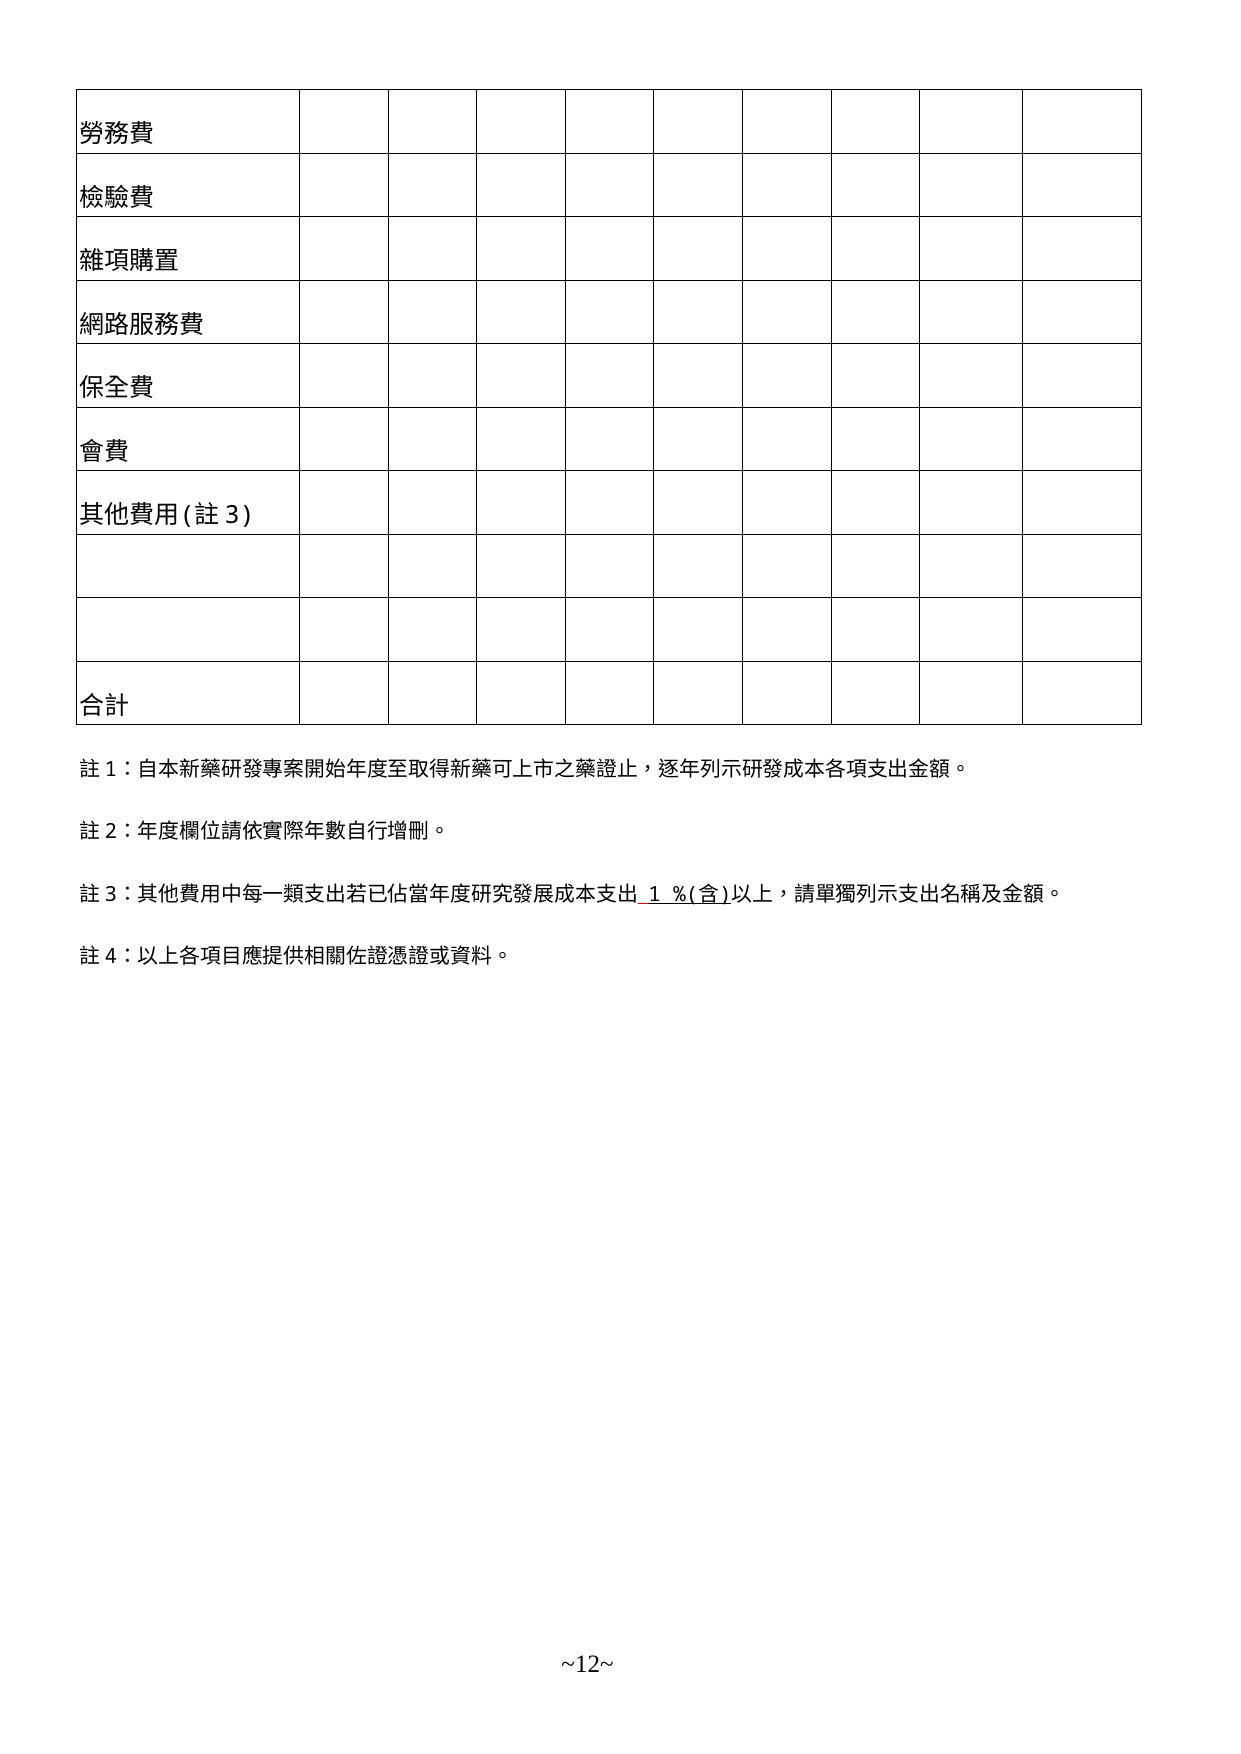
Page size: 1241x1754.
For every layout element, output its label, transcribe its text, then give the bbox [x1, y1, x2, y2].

table_cell [566, 217, 653, 279]
table_cell [389, 90, 476, 152]
table_cell [920, 535, 1022, 597]
table_cell [832, 154, 919, 216]
table_cell [389, 471, 476, 534]
table_cell [77, 535, 299, 597]
table_cell [654, 471, 742, 534]
table_cell [300, 344, 388, 407]
table_cell [1023, 154, 1141, 216]
table_cell 會費 [77, 408, 299, 470]
table_cell [77, 598, 299, 661]
table_cell [477, 154, 565, 216]
table_cell [654, 154, 742, 216]
table_cell [743, 535, 831, 597]
table_cell 雜項購置 [77, 217, 299, 279]
table_cell [477, 344, 565, 407]
table_cell [1023, 662, 1141, 724]
table_cell [743, 408, 831, 470]
table_cell [300, 598, 388, 661]
table_cell 註3：其他費用中每一類支出若已佔當年度研究發展成本支出 1 %(含)以上，請單獨列示支出名稱及金額。 [76, 850, 1141, 913]
table_cell [477, 535, 565, 597]
table_cell [389, 281, 476, 343]
table_cell [566, 344, 653, 407]
table_cell [654, 408, 742, 470]
table_cell [920, 344, 1022, 407]
table_cell [920, 598, 1022, 661]
table_cell [832, 598, 919, 661]
table_cell [654, 344, 742, 407]
table_cell [1023, 90, 1141, 152]
table_cell [832, 535, 919, 597]
table_cell [389, 535, 476, 597]
table_cell [920, 471, 1022, 534]
table_cell [743, 662, 831, 724]
table_cell [1023, 535, 1141, 597]
table_cell [920, 154, 1022, 216]
table_cell [654, 598, 742, 661]
table_cell [832, 217, 919, 279]
table_cell [1023, 281, 1141, 343]
table_cell [654, 535, 742, 597]
table_cell [654, 217, 742, 279]
table_cell [743, 344, 831, 407]
table_cell [832, 344, 919, 407]
table_cell [477, 408, 565, 470]
table_cell [654, 90, 742, 152]
table_cell [566, 408, 653, 470]
table_cell 保全費 [77, 344, 299, 407]
table_cell [1023, 598, 1141, 661]
table_cell [300, 281, 388, 343]
table_cell 註2：年度欄位請依實際年數自行增刪。 [76, 788, 1141, 850]
table_cell [566, 90, 653, 152]
table_cell [654, 662, 742, 724]
table_cell [920, 217, 1022, 279]
table_cell [566, 662, 653, 724]
table_cell [300, 408, 388, 470]
table_cell [300, 662, 388, 724]
table_cell 勞務費 [77, 90, 299, 152]
table_cell [1023, 217, 1141, 279]
table_cell [389, 598, 476, 661]
table_cell [566, 471, 653, 534]
table_cell 註1：自本新藥研發專案開始年度至取得新藥可上市之藥證止，逐年列示研發成本各項支出金額。 [76, 725, 1141, 788]
table_cell [920, 662, 1022, 724]
table_cell [300, 535, 388, 597]
table_cell 其他費用(註3) [77, 471, 299, 534]
table_cell [920, 408, 1022, 470]
table_cell [1023, 471, 1141, 534]
table_cell [300, 154, 388, 216]
table_cell 合計 [77, 662, 299, 724]
table_cell [743, 154, 831, 216]
table_cell [300, 90, 388, 152]
table_cell [743, 598, 831, 661]
table_cell [477, 662, 565, 724]
table_cell [477, 471, 565, 534]
table_cell [566, 598, 653, 661]
table_cell [477, 90, 565, 152]
table_cell [389, 408, 476, 470]
table_cell [389, 344, 476, 407]
table_cell 註4：以上各項目應提供相關佐證憑證或資料。 [76, 913, 1141, 975]
table_cell [743, 217, 831, 279]
table_cell [477, 598, 565, 661]
table_cell [389, 662, 476, 724]
table_cell [1023, 344, 1141, 407]
table_cell [832, 90, 919, 152]
table_cell [1023, 408, 1141, 470]
table_cell [743, 90, 831, 152]
table_cell 網路服務費 [77, 281, 299, 343]
table_cell [832, 662, 919, 724]
table_cell [566, 535, 653, 597]
table_cell [832, 281, 919, 343]
table_cell [477, 217, 565, 279]
table_cell [920, 281, 1022, 343]
table_cell [566, 281, 653, 343]
table_cell [920, 90, 1022, 152]
table_cell [389, 154, 476, 216]
table_cell [477, 281, 565, 343]
table_cell [389, 217, 476, 279]
table_cell 檢驗費 [77, 154, 299, 216]
table_cell [300, 471, 388, 534]
table_cell [743, 281, 831, 343]
table_cell [300, 217, 388, 279]
table_cell [566, 154, 653, 216]
table_cell [654, 281, 742, 343]
table_cell [832, 408, 919, 470]
table_cell [832, 471, 919, 534]
table_cell [743, 471, 831, 534]
